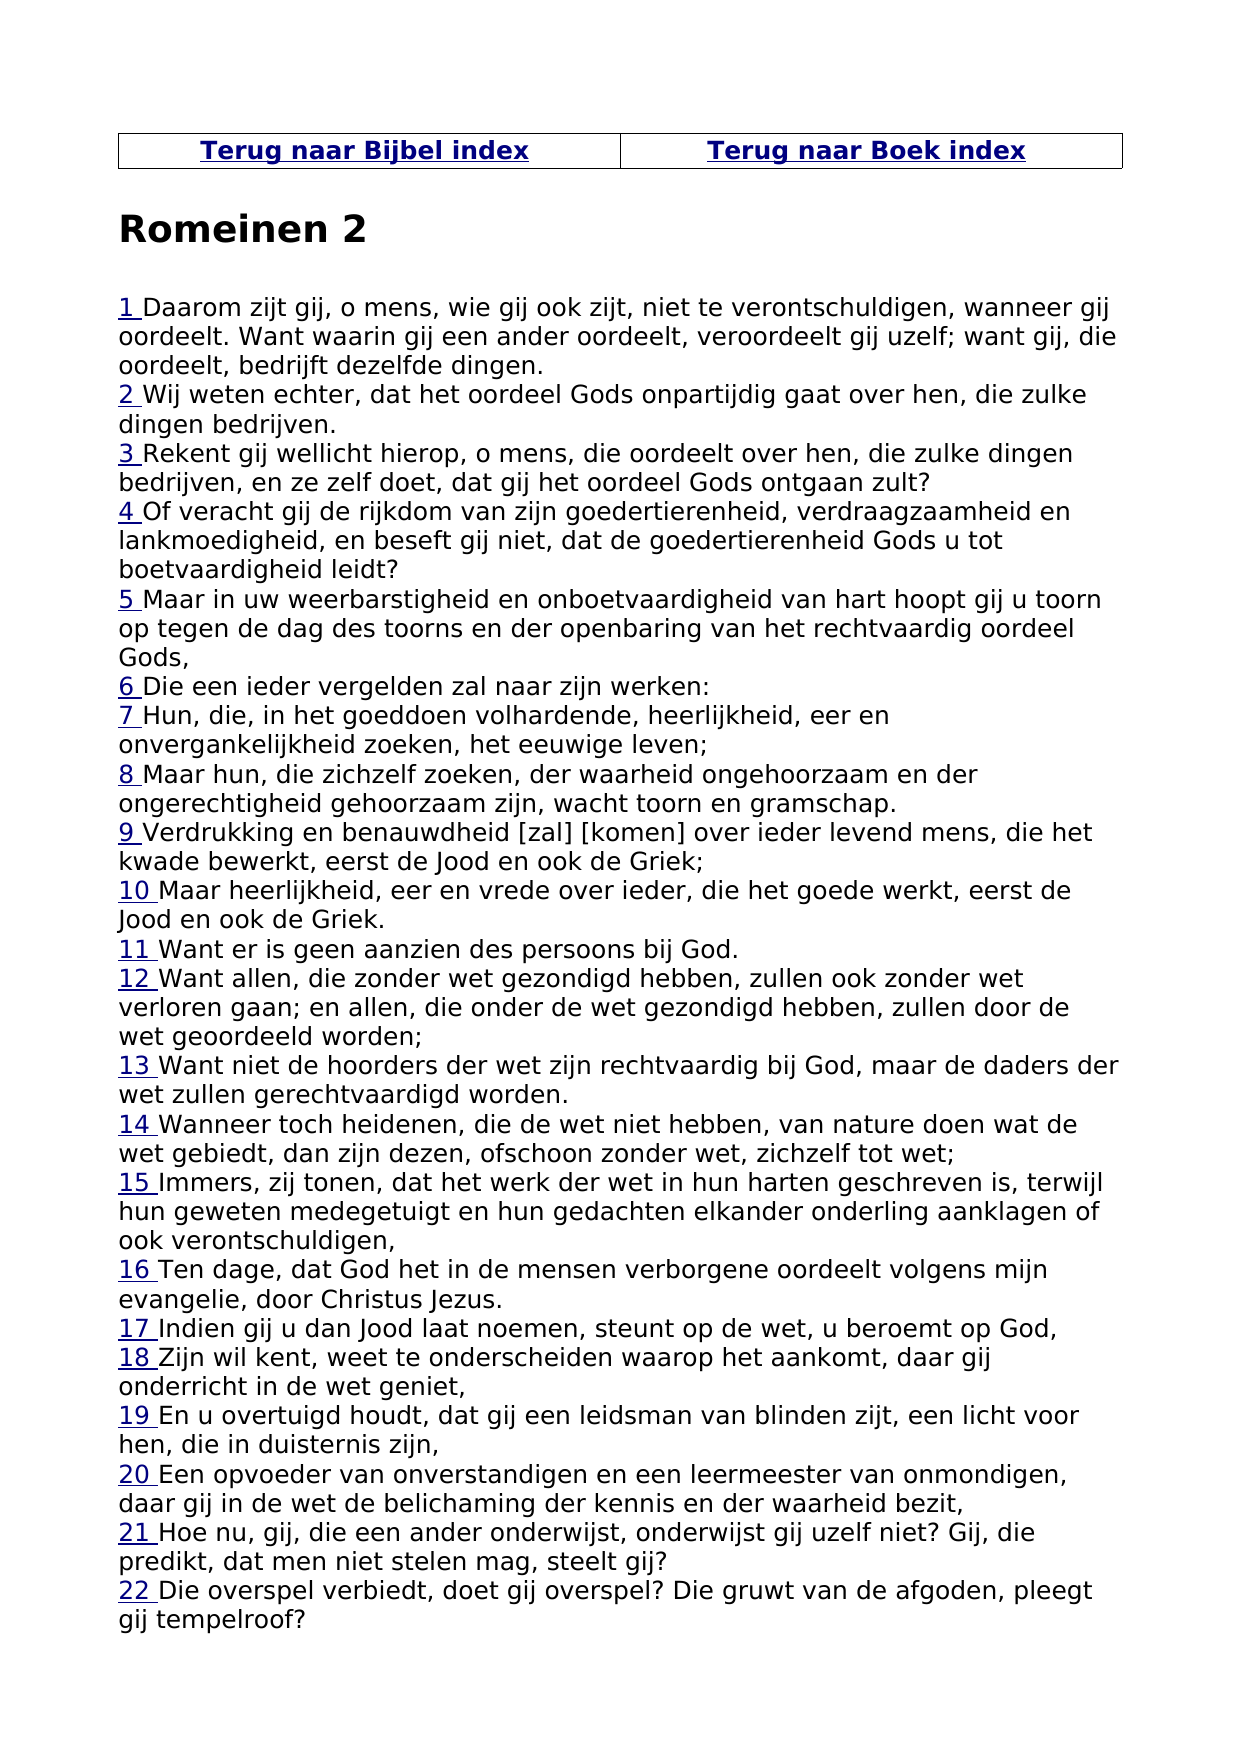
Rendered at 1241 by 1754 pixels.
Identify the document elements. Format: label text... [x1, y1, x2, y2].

text 1 Daarom zijt gij, o mens, wie gij ook zijt, niet te verontschuldigen, wanneer gij oordeelt. Want waarin gij een ander oordeelt, veroordeelt gij uzelf; want gij, die oordeelt, bedrijft dezelfde dingen. 2 Wij weten echter, dat het oordeel Gods onpartijdig gaat over hen, die zulke dingen bedrijven. 3 Rekent gij wellicht hierop, o mens, die oordeelt over hen, die zulke dingen bedrijven, en ze zelf doet, dat gij het oordeel Gods ontgaan zult? 4 Of veracht gij de rijkdom van zijn goedertierenheid, verdraagzaamheid en lankmoedigheid, en beseft gij niet, dat de goedertierenheid Gods u tot boetvaardigheid leidt? 5 Maar in uw weerbarstigheid en onboetvaardigheid van hart hoopt gij u toorn op tegen de dag des toorns en der openbaring van het rechtvaardig oordeel Gods, 6 Die een ieder vergelden zal naar zijn werken: 7 Hun, die, in het goeddoen volhardende, heerlijkheid, eer en onvergankelijkheid zoeken, het eeuwige leven; 8 Maar hun, die zichzelf zoeken, der waarheid ongehoorzaam en der ongerechtigheid gehoorzaam zijn, wacht toorn en gramschap. 9 Verdrukking en benauwdheid [zal] [komen] over ieder levend mens, die het kwade bewerkt, eerst de Jood en ook de Griek; 10 Maar heerlijkheid, eer en vrede over ieder, die het goede werkt, eerst de Jood en ook de Griek. 11 Want er is geen aanzien des persoons bij God. 12 Want allen, die zonder wet gezondigd hebben, zullen ook zonder wet verloren gaan; en allen, die onder de wet gezondigd hebben, zullen door de wet geoordeeld worden; 13 Want niet de hoorders der wet zijn rechtvaardig bij God, maar de daders der wet zullen gerechtvaardigd worden. 14 Wanneer toch heidenen, die de wet niet hebben, van nature doen wat de wet gebiedt, dan zijn dezen, ofschoon zonder wet, zichzelf tot wet; 15 Immers, zij tonen, dat het werk der wet in hun harten geschreven is, terwijl hun geweten medegetuigt en hun gedachten elkander onderling aanklagen of ook verontschuldigen, 16 Ten dage, dat God het in de mensen verborgene oordeelt volgens mijn evangelie, door Christus Jezus. 17 Indien gij u dan Jood laat noemen, steunt op de wet, u beroemt op God, 18 Zijn wil kent, weet te onderscheiden waarop het aankomt, daar gij onderricht in de wet geniet, 19 En u overtuigd houdt, dat gij een leidsman van blinden zijt, een licht voor hen, die in duisternis zijn, 20 Een opvoeder van onverstandigen en een leermeester van onmondigen, daar gij in de wet de belichaming der kennis en der waarheid bezit, 21 Hoe nu, gij, die een ander onderwijst, onderwijst gij uzelf niet? Gij, die predikt, dat men niet stelen mag, steelt gij? 22 Die overspel verbiedt, doet gij overspel? Die gruwt van de afgoden, pleegt gij tempelroof? [118, 264, 1122, 1635]
subtitle Romeinen 2 [118, 208, 1122, 252]
table_header Terug naar Bijbel index [119, 134, 620, 168]
table_header Terug naar Boek index [621, 134, 1122, 168]
